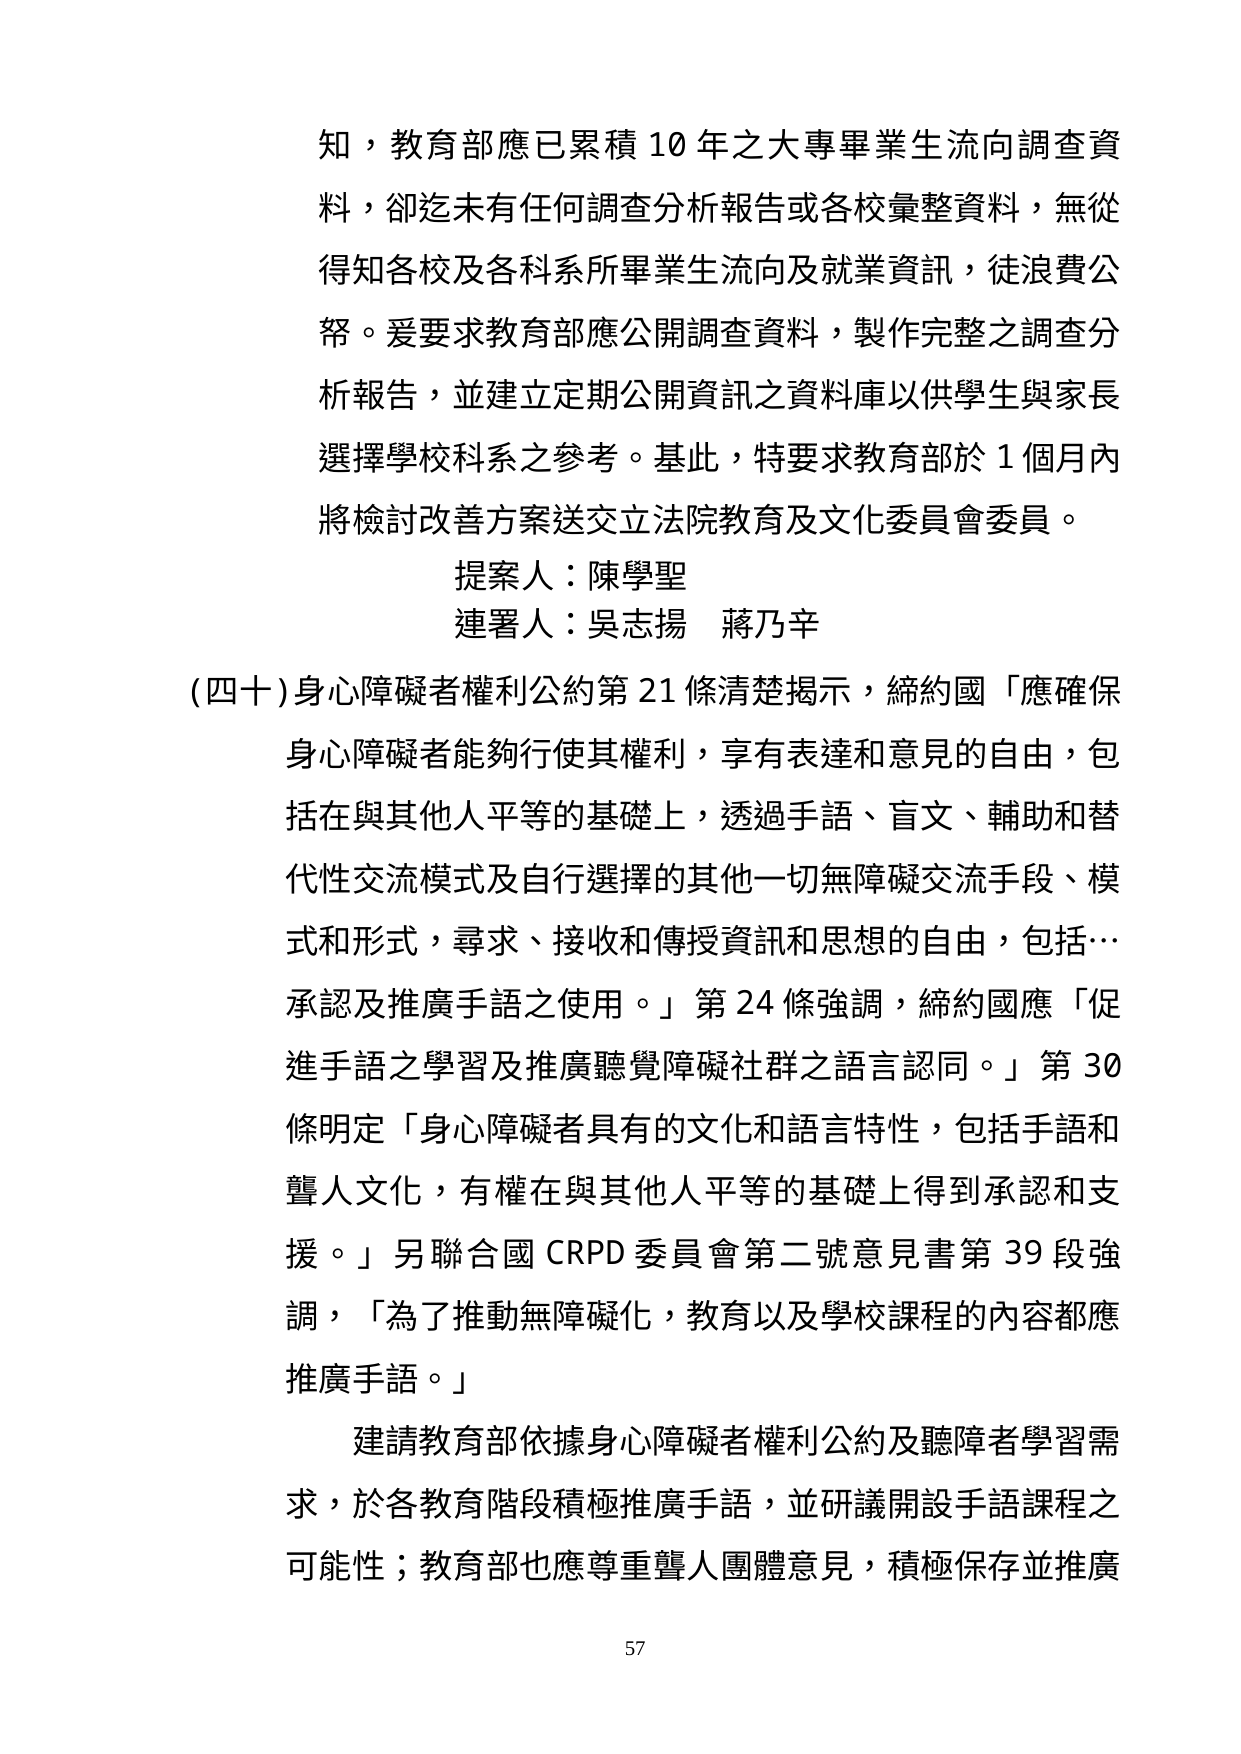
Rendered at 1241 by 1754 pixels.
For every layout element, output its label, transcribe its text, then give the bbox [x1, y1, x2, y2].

text 連署人：吳志揚 蔣乃辛 [148, 598, 1122, 646]
text (四十)身心障礙者權利公約第21條清楚揭示，締約國「應確保身心障礙者能夠行使其權利，享有表達和意見的自由，包括在與其他人平等的基礎上，透過手語、盲文、輔助和替代性交流模式及自行選擇的其他一切無障礙交流手段、模式和形式，尋求、接收和傳授資訊和思想的自由，包括…承認及推廣手語之使用。」第24條強調，締約國應「促進手語之學習及推廣聽覺障礙社群之語言認同。」第30條明定「身心障礙者具有的文化和語言特性，包括手語和聾人文化，有權在與其他人平等的基礎上得到承認和支援。」另聯合國CRPD委員會第二號意見書第39段強調，「為了推動無障礙化，教育以及學校課程的內容都應推廣手語。」 [185, 658, 1122, 1408]
text 建請教育部依據身心障礙者權利公約及聽障者學習需求，於各教育階段積極推廣手語，並研議開設手語課程之可能性；教育部也應尊重聾人團體意見，積極保存並推廣 [285, 1408, 1122, 1596]
text 提案人：陳學聖 [148, 550, 1122, 598]
text 知，教育部應已累積10年之大專畢業生流向調查資料，卻迄未有任何調查分析報告或各校彙整資料，無從得知各校及各科系所畢業生流向及就業資訊，徒浪費公帑。爰要求教育部應公開調查資料，製作完整之調查分析報告，並建立定期公開資訊之資料庫以供學生與家長選擇學校科系之參考。基此，特要求教育部於1個月內將檢討改善方案送交立法院教育及文化委員會委員。 [185, 112, 1122, 550]
